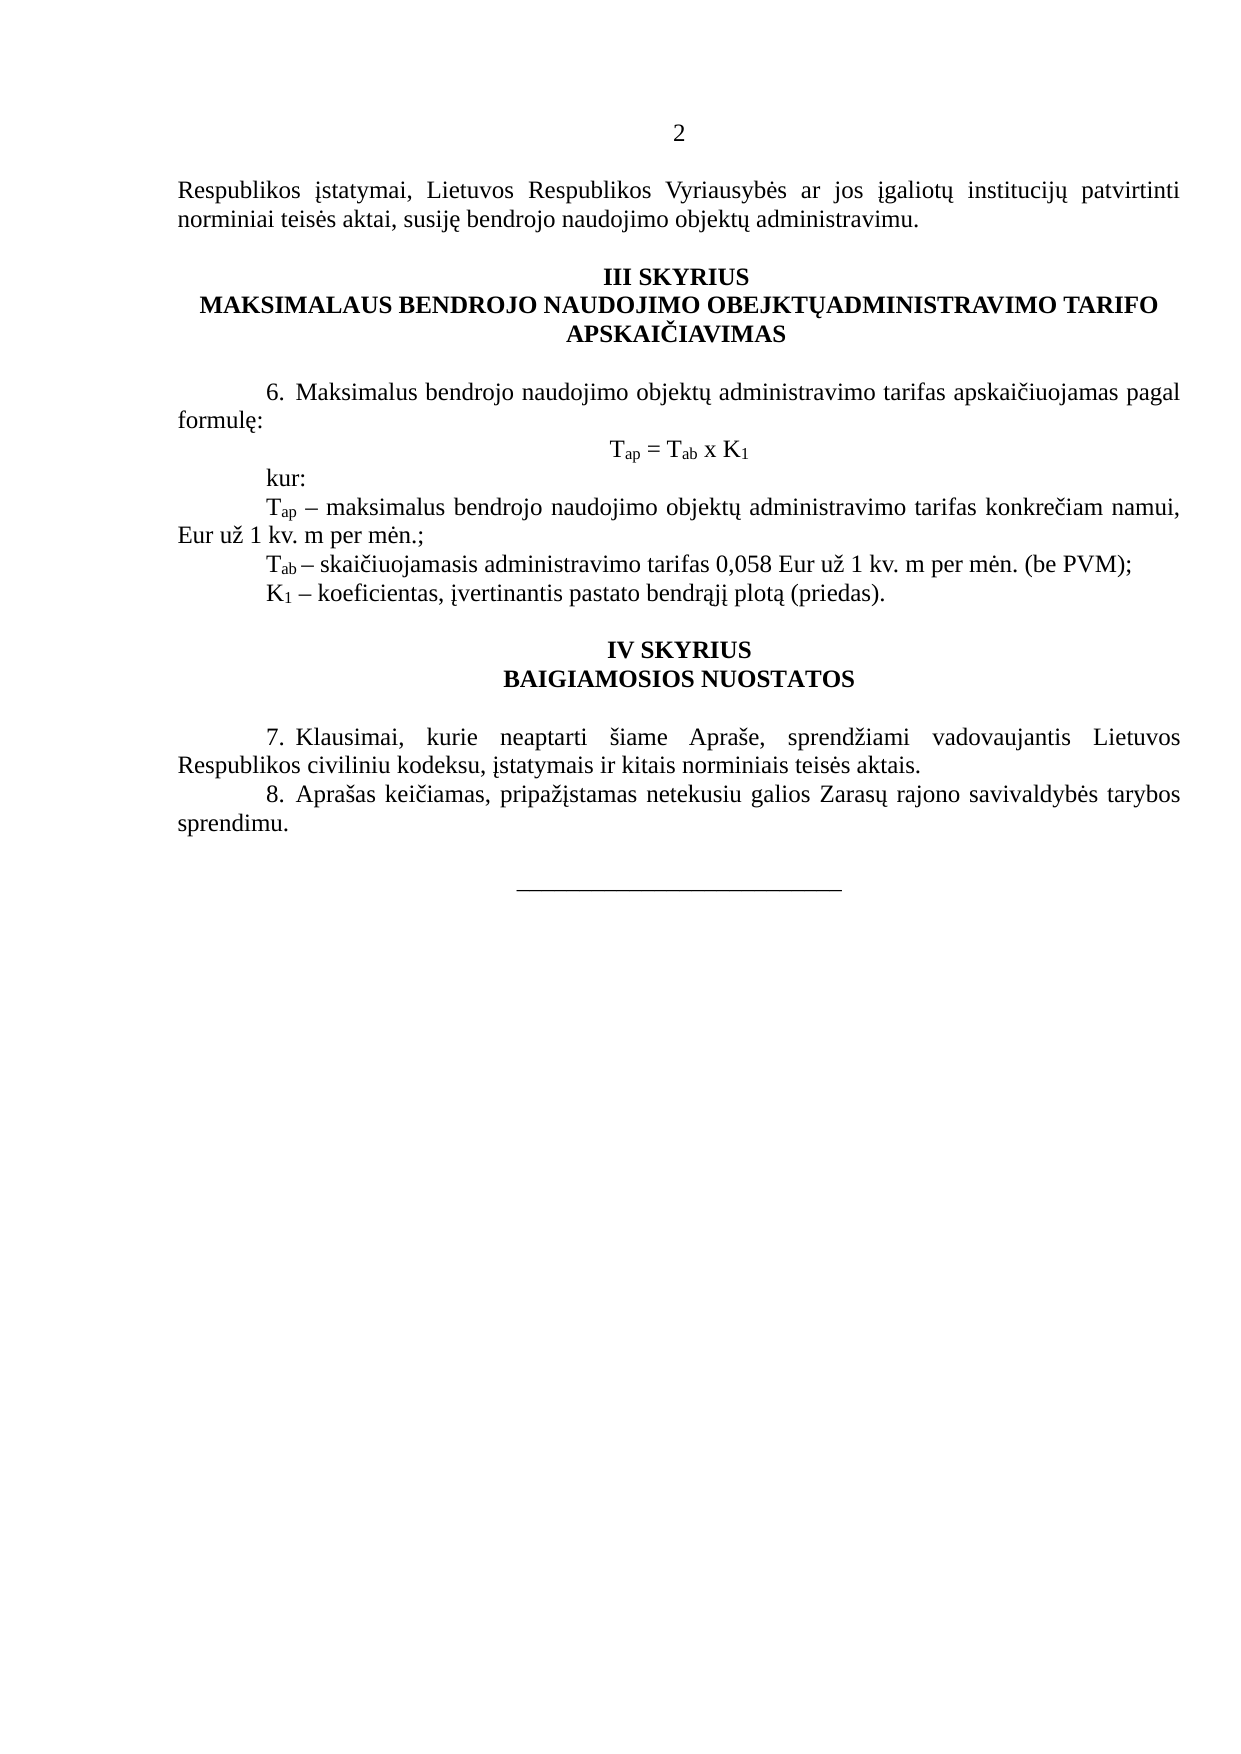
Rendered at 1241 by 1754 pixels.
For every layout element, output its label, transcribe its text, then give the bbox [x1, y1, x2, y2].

text Tap = Tab x K1 [177, 434, 1181, 463]
text 6. Maksimalus bendrojo naudojimo objektų administravimo tarifas apskaičiuojamas pagal formulę: [177, 377, 1181, 434]
text 7. Klausimai, kurie neaptarti šiame Apraše, sprendžiami vadovaujantis Lietuvos Respublikos civiliniu kodeksu, įstatymais ir kitais norminiais teisės aktais. [177, 722, 1181, 779]
text K1 – koeficientas, įvertinantis pastato bendrąjį plotą (priedas). [177, 578, 1181, 607]
text IV SKYRIUS [177, 636, 1181, 664]
text 8. Aprašas keičiamas, pripažįstamas netekusiu galios Zarasų rajono savivaldybės tarybos sprendimu. [177, 779, 1181, 837]
text III SKYRIUS [183, 262, 1175, 291]
text MAKSIMALAUS BENDROJO NAUDOJIMO OBEJKTŲADMINISTRAVIMO TARIFO APSKAIČIAVIMAS [183, 291, 1175, 348]
text Tab – skaičiuojamasis administravimo tarifas 0,058 Eur už 1 kv. m per mėn. (be PVM); [177, 549, 1181, 578]
text kur: [177, 463, 1181, 492]
text Tap – maksimalus bendrojo naudojimo objektų administravimo tarifas konkrečiam namui, Eur už 1 kv. m per mėn.; [177, 492, 1181, 549]
text __________________________ [177, 866, 1181, 894]
text Respublikos įstatymai, Lietuvos Respublikos Vyriausybės ar jos įgaliotų institucijų patvirtinti norminiai teisės aktai, susiję bendrojo naudojimo objektų administravimu. [177, 176, 1181, 233]
text BAIGIAMOSIOS NUOSTATOS [177, 664, 1181, 693]
